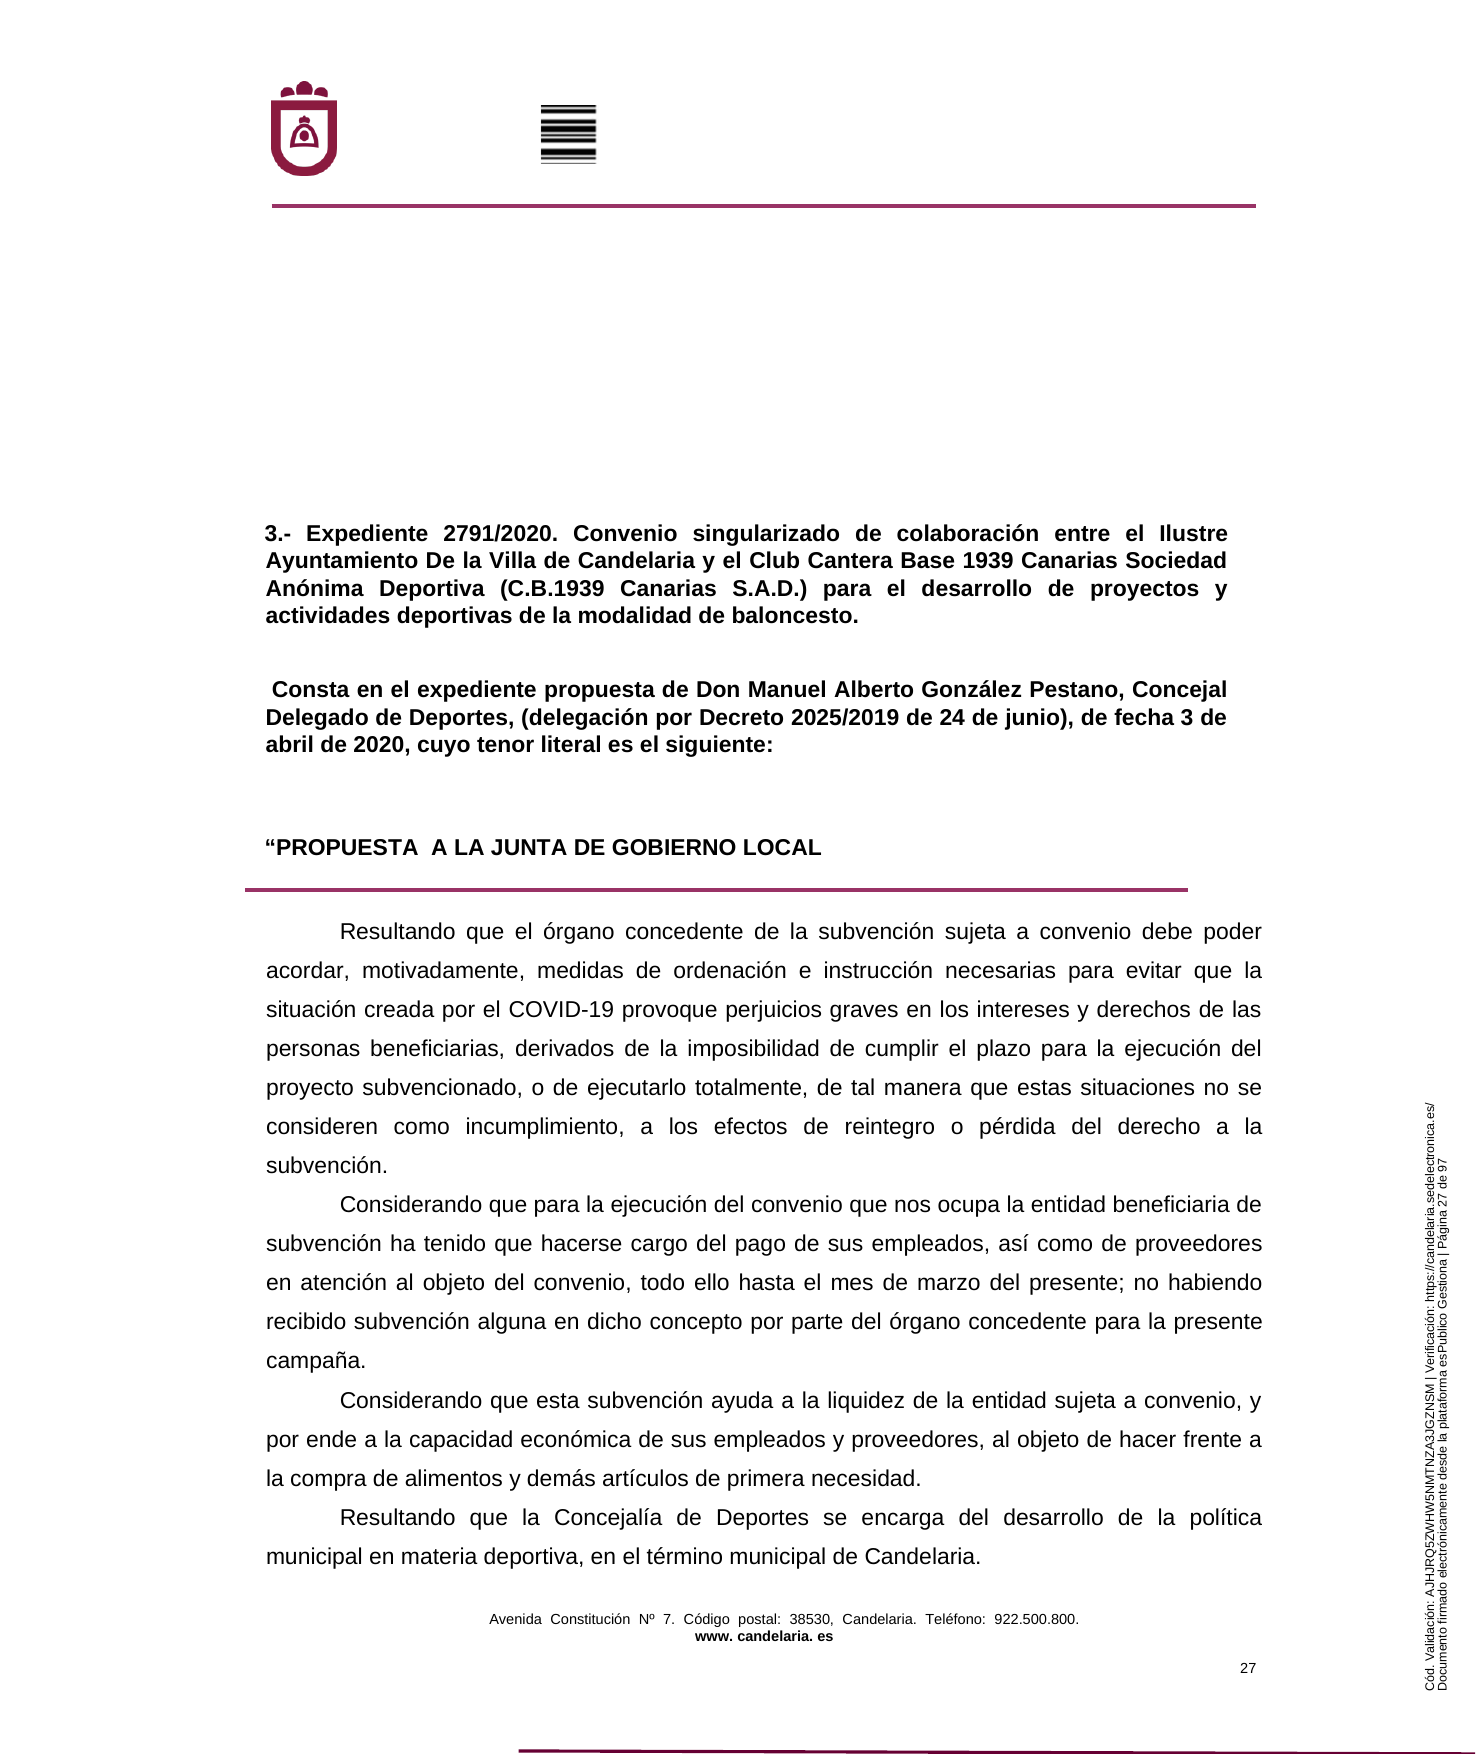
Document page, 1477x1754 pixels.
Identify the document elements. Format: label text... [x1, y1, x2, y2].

text Considerando que para la ejecución del convenio que nos ocupa la entidad beneficiaria de subvención ha tenido que hacerse cargo del pago de sus empleados, así como de proveedores en atención al objeto del convenio, todo ello hasta el mes de marzo del presente; no habiendo recibido subvención alguna en dicho concepto por parte del órgano concedente para la presente campaña. [266, 1191, 1263, 1374]
text Considerando que esta subvención ayuda a la liquidez de la entidad sujeta a convenio, y por ende a la capacidad económica de sus empleados y proveedores, al objeto de hacer frente a la compra de alimentos y demás artículos de primera necesidad. [266, 1387, 1263, 1491]
text 3.- Expediente 2791/2020. Convenio singularizado de colaboración entre el Ilustre Ayuntamiento De la Villa de Candelaria y el Club Cantera Base 1939 Canarias Sociedad Anónima Deportiva (C.B.1939 Canarias S.A.D.) para el desarrollo de proyectos y actividades deportivas de la modalidad de baloncesto. [264, 520, 1228, 628]
text “PROPUESTA A LA JUNTA DE GOBIERNO LOCAL [264, 834, 1264, 860]
text Resultando que la Concejalía de Deportes se encarga del desarrollo de la política municipal en materia deportiva, en el término municipal de Candelaria. [266, 1504, 1263, 1569]
text Consta en el expediente propuesta de Don Manuel Alberto González Pestano, Concejal Delegado de Deportes, (delegación por Decreto 2025/2019 de 24 de junio), de fecha 3 de abril de 2020, cuyo tenor literal es el siguiente: [264, 676, 1228, 757]
text Resultando que el órgano concedente de la subvención sujeta a convenio debe poder acordar, motivadamente, medidas de ordenación e instrucción necesarias para evitar que la situación creada por el COVID-19 provoque perjuicios graves en los intereses y derechos de las personas beneficiarias, derivados de la imposibilidad de cumplir el plazo para la ejecución del proyecto subvencionado, o de ejecutarlo totalmente, de tal manera que estas situaciones no se consideren como incumplimiento, a los efectos de reintegro o pérdida del derecho a la subvención. [266, 918, 1263, 1178]
